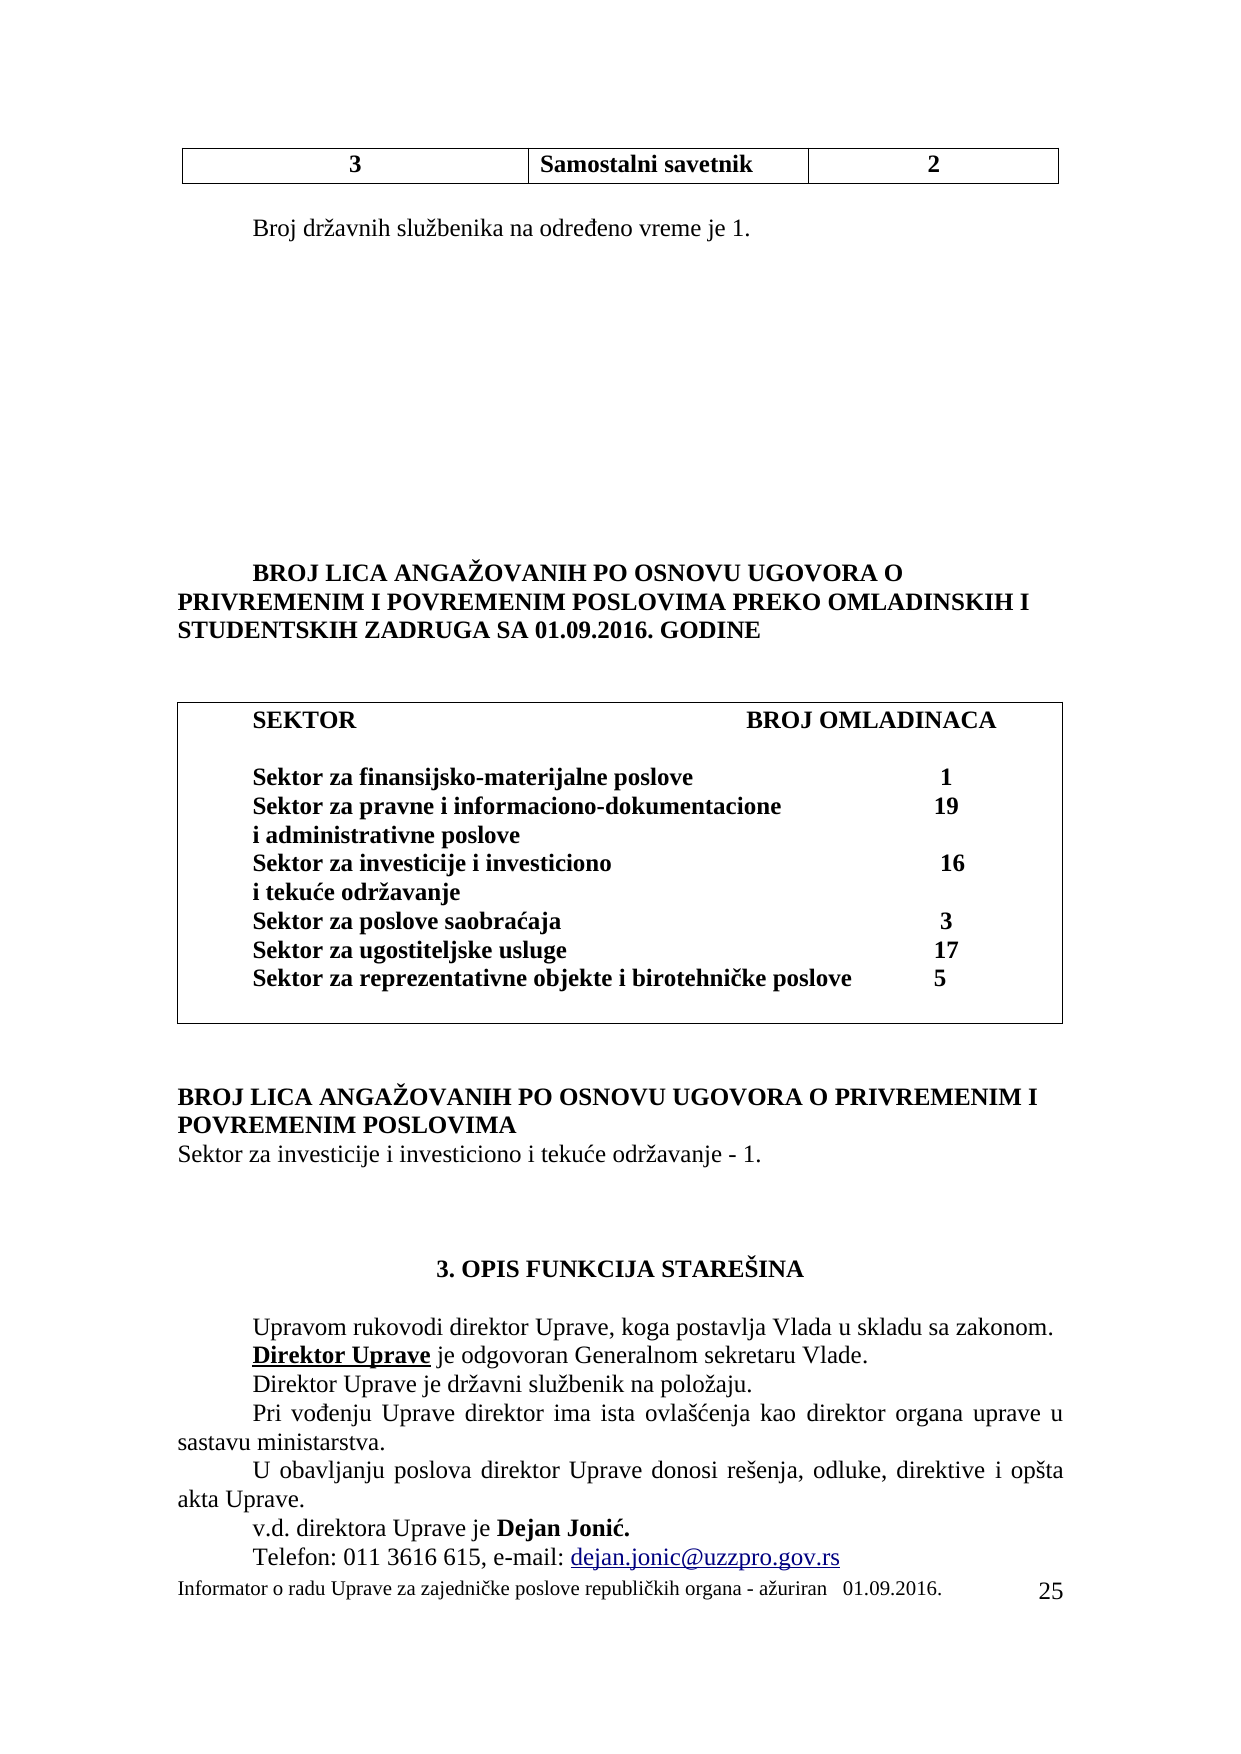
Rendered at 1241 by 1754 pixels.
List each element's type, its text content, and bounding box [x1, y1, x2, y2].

text v.d. direktora Uprave je Dejan Jonić. [177, 1513, 1063, 1542]
text i administrativne poslove [178, 817, 1062, 845]
text Sektor za ugostitelјske usluge 17 [178, 932, 1062, 960]
text Sektor za pravne i informaciono-dokumentacione 19 [178, 788, 1062, 817]
text Broj državnih službenika na određeno vreme je 1. [177, 213, 1063, 242]
text Pri vođenju Uprave direktor ima ista ovlašćenja kao direktor organa uprave u sastavu ministarstva. [177, 1398, 1063, 1455]
text Sektor za poslove saobraćaja 3 [178, 903, 1062, 932]
text Telefon: 011 3616 615, e-mail: dejan.jonic@uzzpro.gov.rs [177, 1542, 1063, 1570]
text U obavlјanju poslova direktor Uprave donosi rešenja, odluke, direktive i opšta akta Uprave. [177, 1455, 1063, 1513]
text BROJ LICA ANGAŽOVANIH PO OSNOVU UGOVORA O PRIVREMENIM I POVREMENIM POSLOVIMA Sektor za investicije i investiciono i tekuće održavanje - 1. [177, 1082, 1063, 1168]
table_cell Samostalni savetnik [529, 149, 808, 183]
text SEKTOR BROJ OMLADINACA [178, 703, 1062, 733]
text 3. OPIS FUNKCIJA STAREŠINA [177, 1254, 1063, 1283]
text Sektor za reprezentativne objekte i birotehničke poslove 5 [178, 960, 1062, 992]
table_cell 3 [183, 149, 528, 183]
table_cell 2 [809, 149, 1058, 183]
text Sektor za finansijsko-materijalne poslove 1 [178, 759, 1062, 788]
text BROJ LICA ANGAŽOVANIH PO OSNOVU UGOVORA O PRIVREMENIM I POVREMENIM POSLOVIMA PREKO OMLADINSKIH I STUDENTSKIH ZADRUGA SA 01.09.2016. GODINE [177, 558, 1063, 644]
text Direktor Uprave je odgovoran Generalnom sekretaru Vlade. [177, 1340, 1063, 1369]
text Sektor za investicije i investiciono 16 [178, 845, 1062, 874]
text Direktor Uprave je državni službenik na položaju. [177, 1369, 1063, 1398]
text Upravom rukovodi direktor Uprave, koga postavlјa Vlada u skladu sa zakonom. [177, 1312, 1063, 1340]
text i tekuće održavanje [178, 874, 1062, 903]
